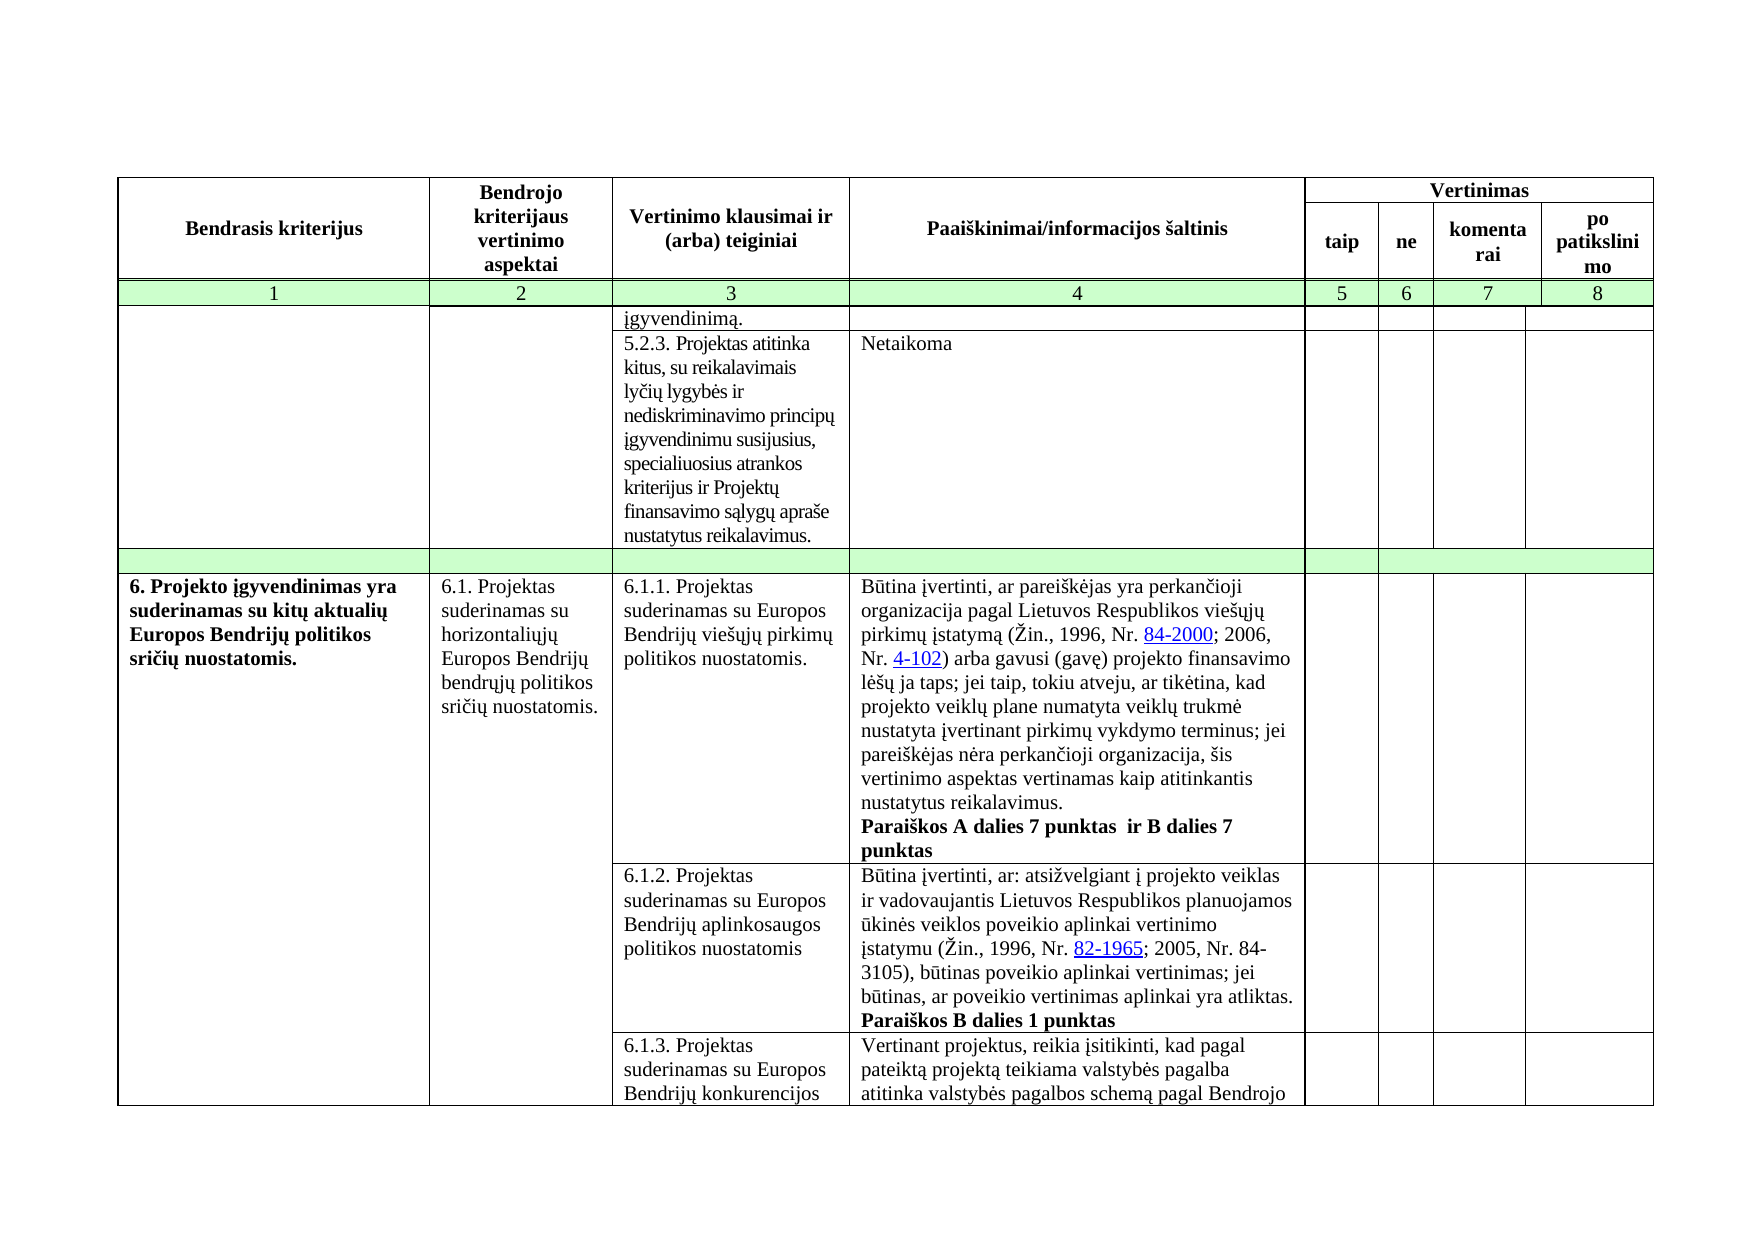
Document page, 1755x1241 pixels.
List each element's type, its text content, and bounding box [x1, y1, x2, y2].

table_cell [1306, 331, 1378, 547]
table_cell 3 [613, 281, 849, 305]
table_cell [1526, 307, 1653, 330]
table_cell 6.1.1. Projektas suderinamas su Europos Bendrijų viešųjų pirkimų politikos nuostatomis. [613, 574, 849, 862]
table_cell Būtina įvertinti, ar: atsižvelgiant į projekto veiklas ir vadovaujantis Lietuvos Respublikos planuojamos ūkinės veiklos poveikio aplinkai vertinimo įstatymu (Žin., 1996, Nr. 82-1965; 2005, Nr. 84-3105), būtinas poveikio aplinkai vertinimas; jei būtinas, ar poveikio vertinimas aplinkai yra atliktas. Paraiškos B dalies 1 punktas [850, 864, 1304, 1032]
table_cell 6 [1379, 281, 1433, 305]
table_cell [1526, 574, 1653, 862]
table_cell [1306, 307, 1378, 330]
table_cell 6. Projekto įgyvendinimas yra suderinamas su kitų aktualių Europos Bendrijų politikos sričių nuostatomis. [119, 574, 429, 1105]
table_cell 5 [1306, 281, 1378, 305]
table_cell 2 [430, 281, 612, 305]
table_cell [1379, 864, 1433, 1032]
table_cell 8 [1542, 281, 1653, 305]
table_cell [850, 549, 1304, 573]
table_cell [1379, 1033, 1433, 1105]
table_cell Vertinant projektus, reikia įsitikinti, kad pagal pateiktą projektą teikiama valstybės pagalba atitinka valstybės pagalbos schemą pagal Bendrojo [850, 1033, 1304, 1105]
table_cell [1379, 331, 1433, 547]
table_cell [1306, 864, 1378, 1032]
table_header Vertinimo klausimai ir (arba) teiginiai [613, 178, 849, 278]
table_cell Būtina įvertinti, ar pareiškėjas yra perkančioji organizacija pagal Lietuvos Respublikos viešųjų pirkimų įstatymą (Žin., 1996, Nr. 84-2000; 2006, Nr. 4-102) arba gavusi (gavę) projekto finansavimo lėšų ja taps; jei taip, tokiu atveju, ar tikėtina, kad projekto veiklų plane numatyta veiklų trukmė nustatyta įvertinant pirkimų vykdymo terminus; jei pareiškėjas nėra perkančioji organizacija, šis vertinimo aspektas vertinamas kaip atitinkantis nustatytus reikalavimus. Paraiškos A dalies 7 punktas ir B dalies 7 punktas [850, 574, 1304, 862]
table_cell [1306, 574, 1378, 862]
table_cell 6.1.3. Projektas suderinamas su Europos Bendrijų konkurencijos [613, 1033, 849, 1105]
table_cell 1 [119, 281, 429, 305]
table_header Vertinimas [1306, 178, 1653, 202]
table_cell [1434, 574, 1525, 862]
table_cell [1306, 549, 1378, 573]
table_cell [430, 549, 612, 573]
table_cell [1434, 1033, 1525, 1105]
table_header Bendrojo kriterijaus vertinimo aspektai [430, 178, 612, 278]
table_cell 6.1.2. Projektas suderinamas su Europos Bendrijų aplinkosaugos politikos nuostatomis [613, 864, 849, 1032]
table_cell [1379, 307, 1433, 330]
table_cell 5.2.3. Projektas atitinka kitus, su reikalavimais lyčių lygybės ir nediskriminavimo principų įgyvendinimu susijusius, specialiuosius atrankos kriterijus ir Projektų finansavimo sąlygų apraše nustatytus reikalavimus. [613, 331, 849, 547]
table_cell 4 [850, 281, 1304, 305]
table_cell įgyvendinimą. [613, 307, 849, 330]
table_header Paaiškinimai/informacijos šaltinis [850, 178, 1304, 278]
table_cell ne [1379, 203, 1433, 278]
table_cell po patikslinimo [1542, 203, 1653, 278]
table_cell [1526, 864, 1653, 1032]
table_cell taip [1306, 203, 1378, 278]
table_cell [1379, 574, 1433, 862]
table_cell [1526, 331, 1653, 547]
table_header Bendrasis kriterijus [119, 178, 429, 278]
table_cell [850, 307, 1304, 330]
table_cell Netaikoma [850, 331, 1304, 547]
table_cell 7 [1434, 281, 1541, 305]
table_cell [1434, 307, 1525, 330]
table_cell [1434, 331, 1525, 547]
table_cell 6.1. Projektas suderinamas su horizontaliųjų Europos Bendrijų bendrųjų politikos sričių nuostatomis. [430, 574, 612, 1105]
table_cell [1526, 1033, 1653, 1105]
table_cell [613, 549, 849, 573]
table_cell [119, 306, 429, 547]
table_cell [1434, 864, 1525, 1032]
table_cell komentarai [1434, 203, 1541, 278]
table_cell [119, 549, 429, 573]
table_cell [430, 307, 612, 547]
table_cell [1379, 549, 1653, 573]
table_cell [1306, 1033, 1378, 1105]
